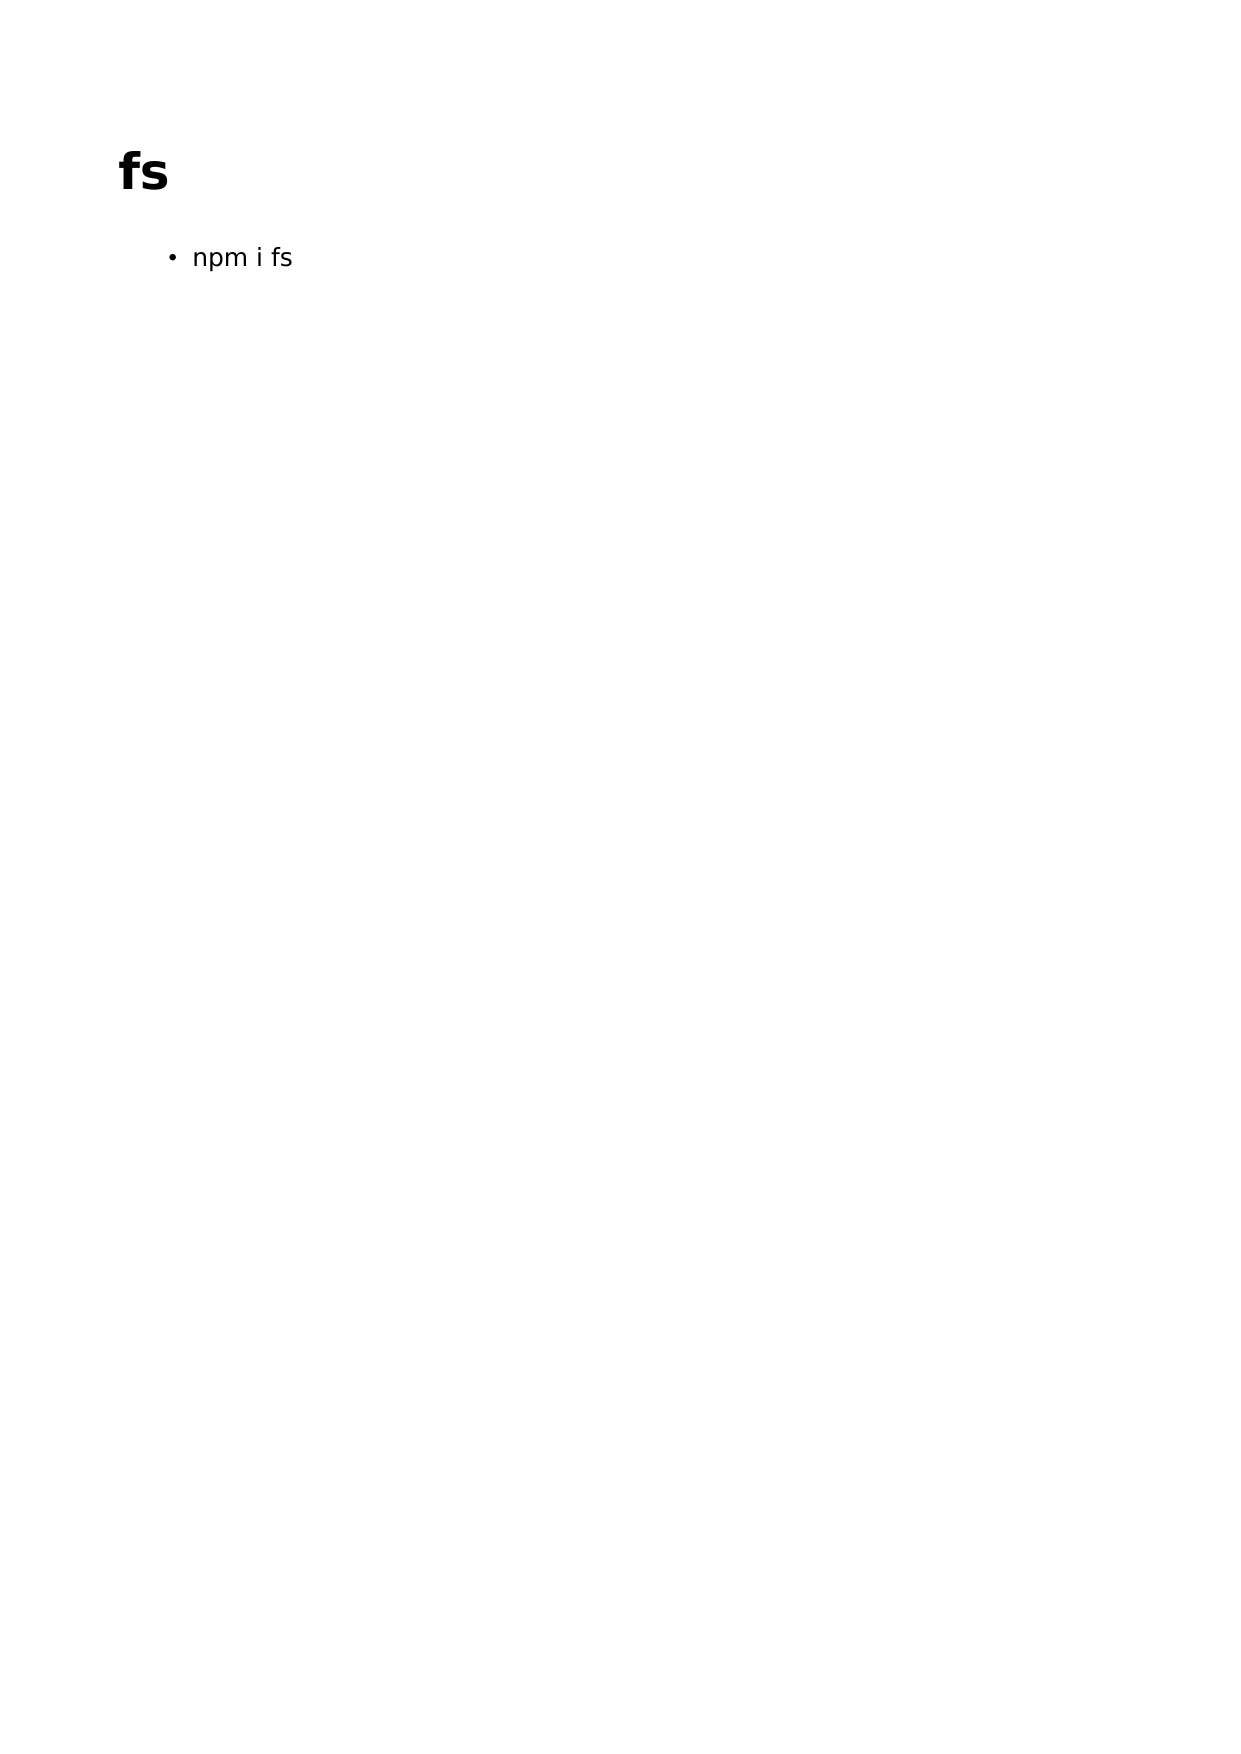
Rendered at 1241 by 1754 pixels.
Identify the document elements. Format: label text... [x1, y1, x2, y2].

list npm i fs [177, 243, 1122, 272]
subtitle fs [118, 143, 1122, 201]
